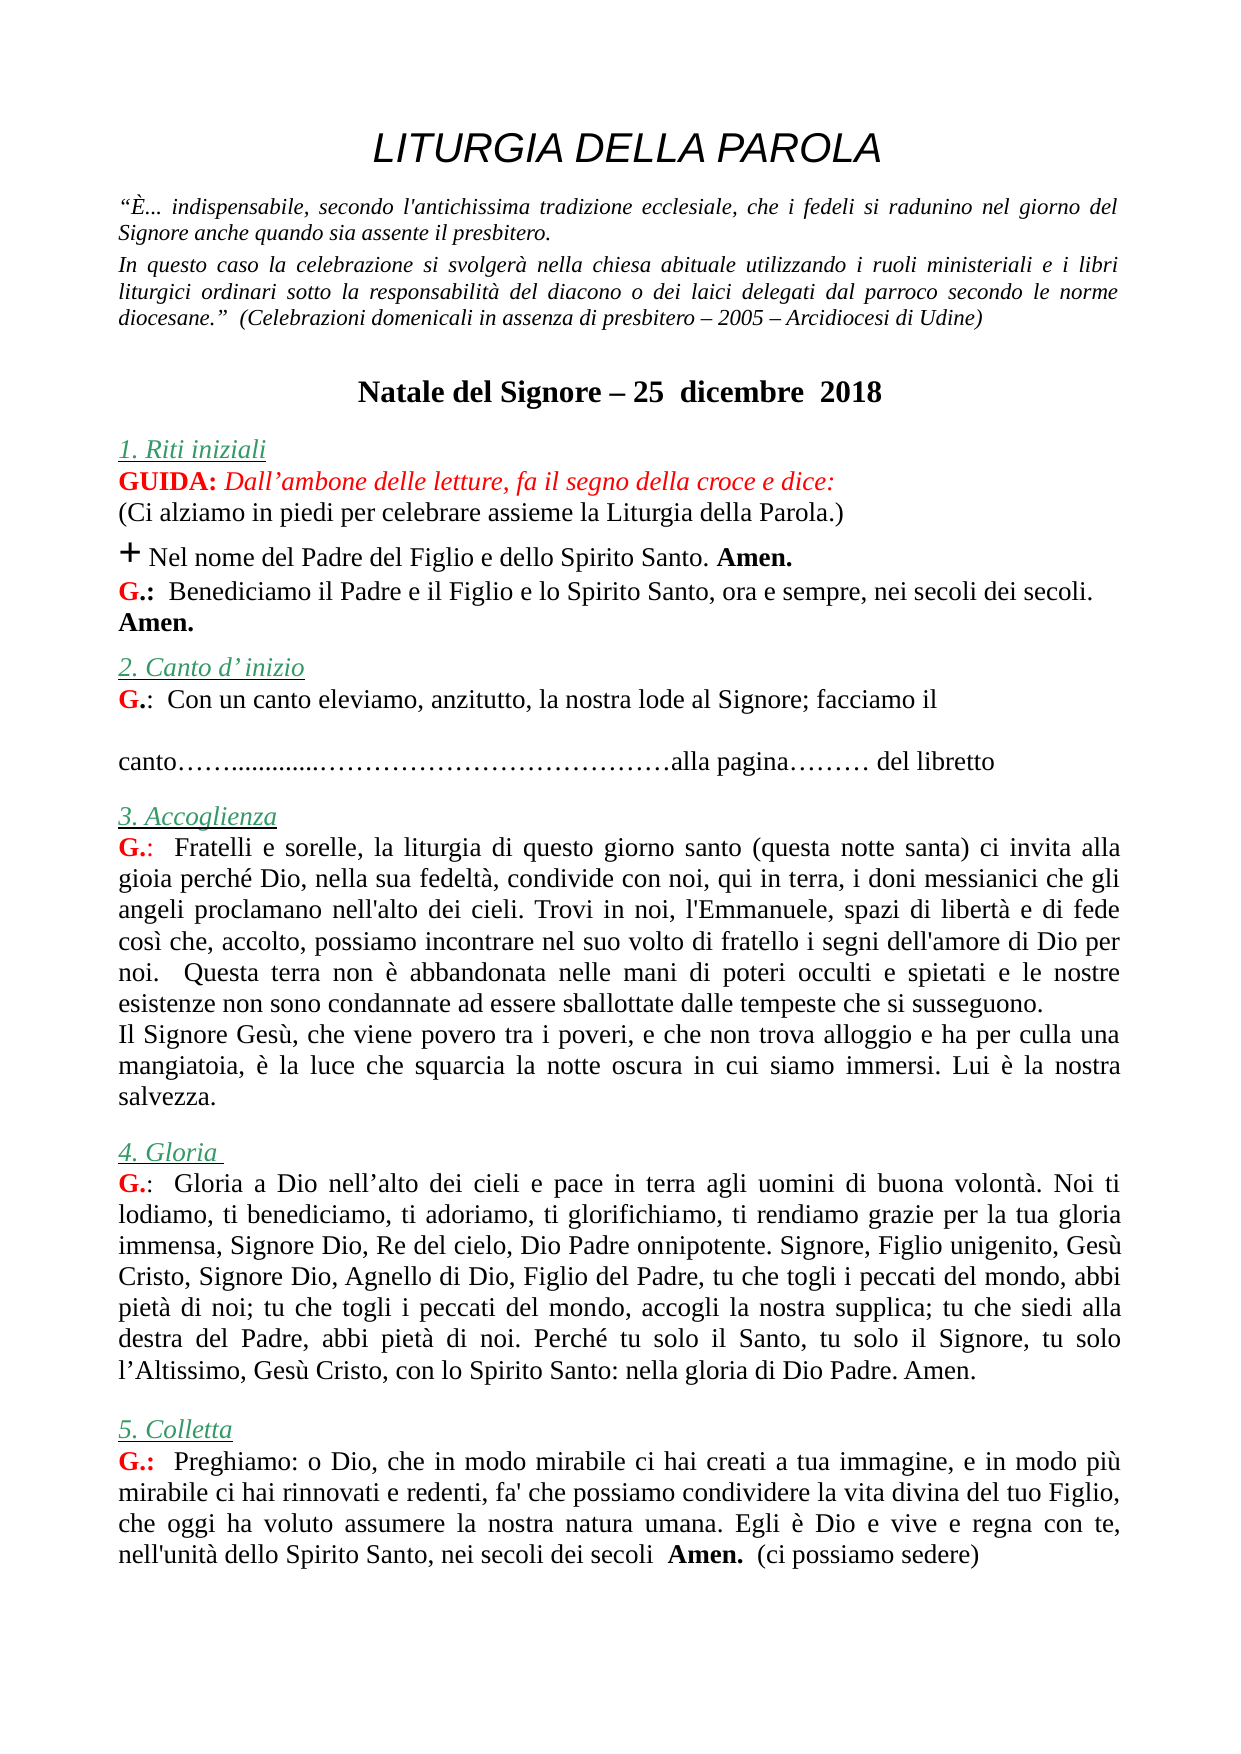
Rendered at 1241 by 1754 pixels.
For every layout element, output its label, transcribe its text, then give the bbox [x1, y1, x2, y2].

text 4. Gloria [118, 1136, 1122, 1167]
text 5. Colletta [118, 1414, 1122, 1445]
text + Nel nome del Padre del Figlio e dello Spirito Santo. Amen. [118, 527, 1122, 575]
text Natale del Signore – 25 dicembre 2018 [118, 373, 1122, 409]
text G.: Con un canto eleviamo, anzitutto, la nostra lode al Signore; facciamo il [118, 683, 1122, 714]
text Il Signore Gesù, che viene povero tra i poveri, e che non trova alloggio e ha per culla una mangiatoia, è la luce che squarcia la notte oscura in cui siamo immersi. Lui è la nostra salvezza. [118, 1018, 1122, 1112]
text (Ci alziamo in piedi per celebrare assieme la Liturgia della Parola.) [118, 496, 1122, 527]
text 1. Riti iniziali [118, 433, 1122, 465]
text canto…….............…………………………………alla pagina……… del libretto [118, 745, 1122, 776]
text In questo caso la celebrazione si svolgerà nella chiesa abituale utilizzando i ruoli ministeriali e i libri liturgici ordinari sotto la responsabilità del diacono o dei laici delegati dal parroco secondo le norme diocesane.” (Celebrazioni domenicali in assenza di presbitero – 2005 – Arcidiocesi di Udine) [118, 251, 1122, 331]
text “È... indispensabile, secondo l'antichissima tradizione ecclesiale, che i fedeli si radunino nel giorno del Signore anche quando sia assente il presbitero. [118, 193, 1122, 246]
text 3. Accoglienza [118, 800, 1122, 831]
text GUIDA: Dall’ambone delle letture, fa il segno della croce e dice: [118, 465, 1122, 496]
text G.: Fratelli e sorelle, la liturgia di questo giorno santo (questa notte santa) ci invita alla gioia perché Dio, nella sua fedeltà, condivide con noi, qui in terra, i doni messianici che gli angeli proclamano nell'alto dei cieli. Trovi in noi, l'Emmanuele, spazi di libertà e di fede così che, accolto, possiamo incontrare nel suo volto di fratello i segni dell'amore di Dio per noi. Questa terra non è abbandonata nelle mani di poteri occulti e spietati e le nostre esistenze non sono condannate ad essere sballottate dalle tempeste che si susseguono. [118, 831, 1122, 1018]
text 2. Canto d’ inizio [118, 652, 1122, 683]
text G.: Benediciamo il Padre e il Figlio e lo Spirito Santo, ora e sempre, nei secoli dei secoli. Amen. [118, 575, 1122, 637]
text G.: Gloria a Dio nell’alto dei cieli e pace in terra agli uomini di buona volontà. Noi ti lodiamo, ti benediciamo, ti adoriamo, ti glorifichia­mo, ti rendiamo grazie per la tua gloria immen­sa, Signore Dio, Re del cielo, Dio Padre on­nipotente. Signore, Figlio unigenito, Gesù Cri­sto, Signore Dio, Agnello di Dio, Figlio del Padre, tu che togli i peccati del mondo, abbi pietà di noi; tu che togli i peccati del mon­do, accogli la nostra supplica; tu che siedi alla destra del Padre, abbi pietà di noi. Perché tu solo il Santo, tu solo il Signore, tu solo l’Altissimo, Gesù Cristo, con lo Spirito Santo: nella gloria di Dio Padre. Amen. [118, 1167, 1122, 1385]
text G.: Preghiamo: o Dio, che in modo mirabile ci hai creati a tua immagine, e in modo più mirabile ci hai rinnovati e redenti, fa' che possiamo condividere la vita divina del tuo Figlio, che oggi ha voluto assumere la nostra natura umana. Egli è Dio e vive e regna con te, nell'unità dello Spirito Santo, nei secoli dei secoli Amen. (ci possiamo sedere) [118, 1445, 1122, 1569]
text LITURGIA DELLA PAROLA [118, 123, 1122, 171]
